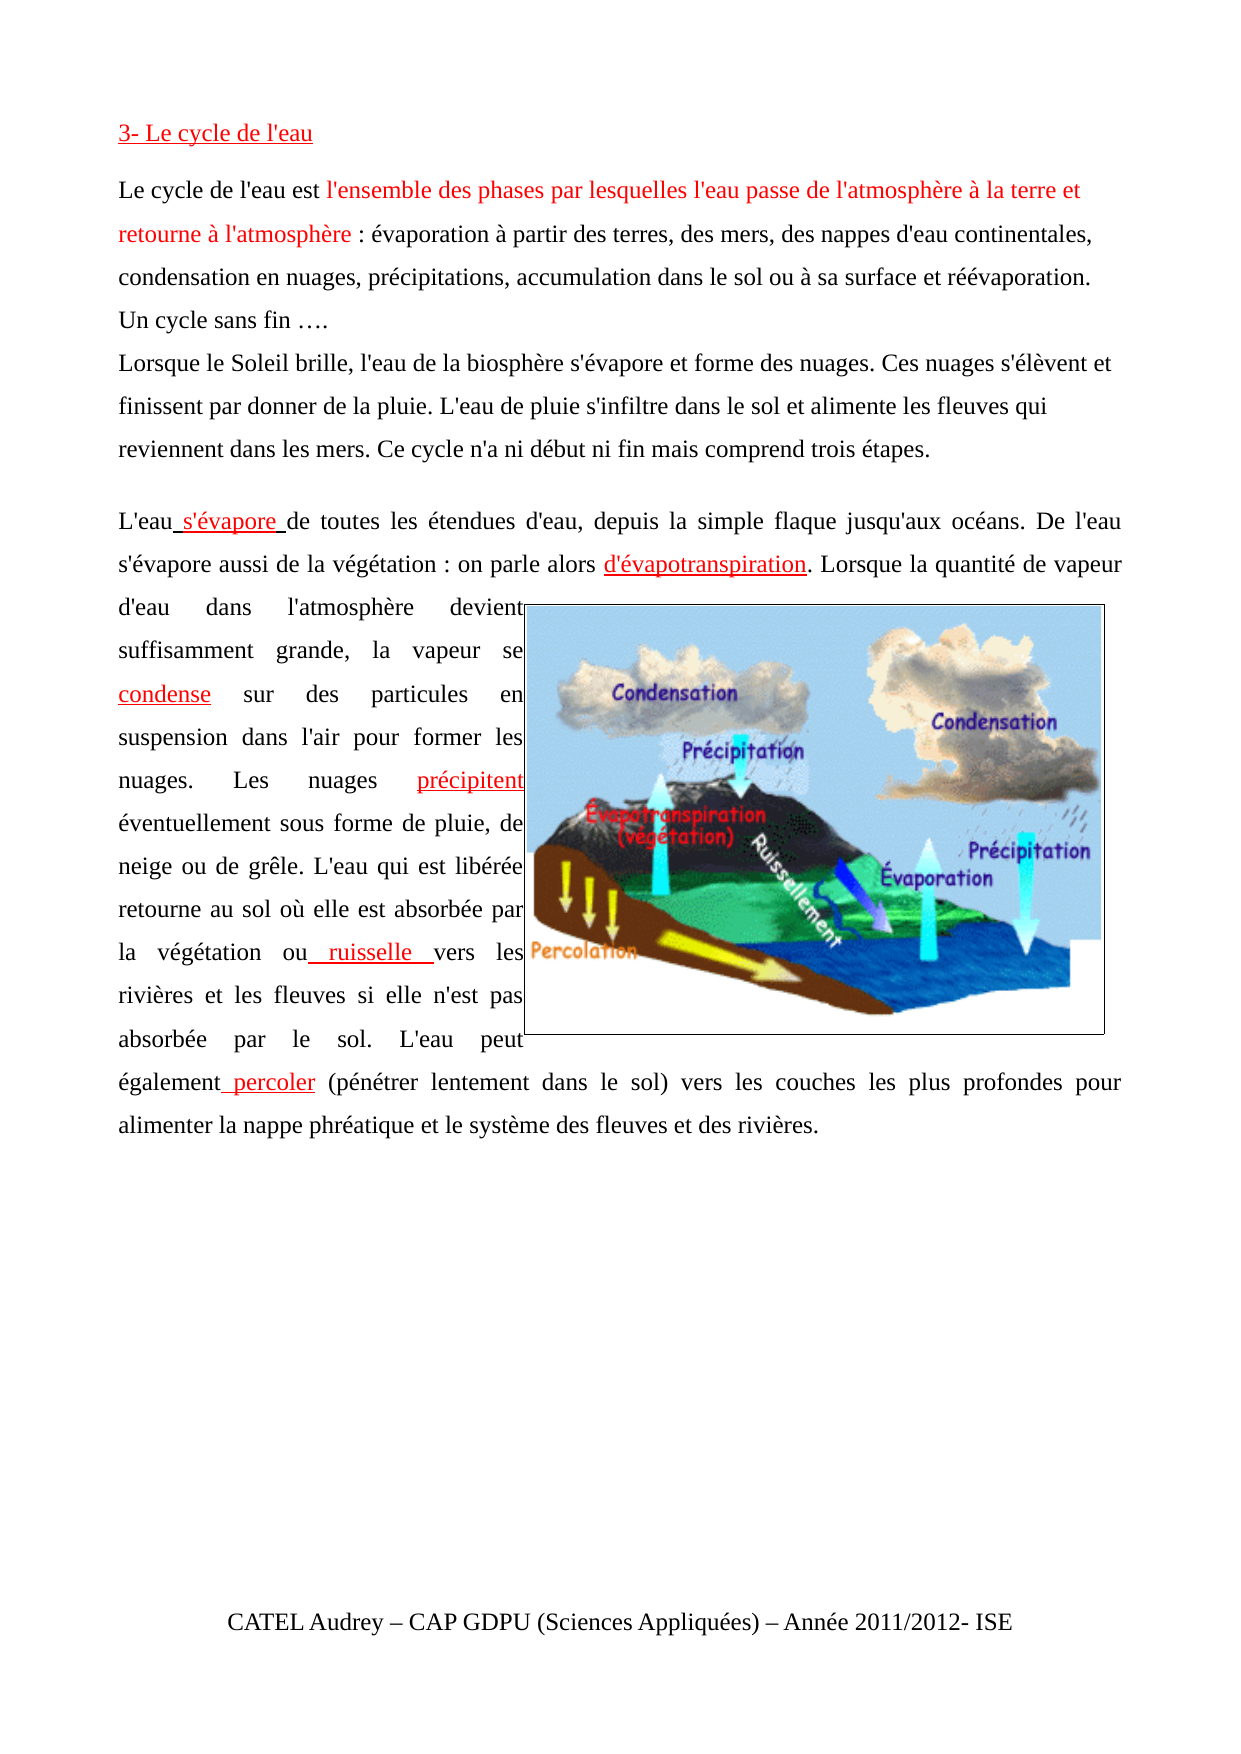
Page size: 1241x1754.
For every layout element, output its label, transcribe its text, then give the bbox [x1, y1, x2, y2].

text L'eau s'évapore de toutes les étendues d'eau, depuis la simple flaque jusqu'aux océans. De l'eau s'évapore aussi de la végétation : on parle alors d'évapotranspiration. Lorsque la quantité de vapeur d'eau dans l'atmosphère devient suffisamment grande, la vapeur se condense sur des particules en suspension dans l'air pour former les nuages. Les nuages précipitent éventuellement sous forme de pluie, de neige ou de grêle. L'eau qui est libérée retourne au sol où elle est absorbée par la végétation ou ruisselle vers les rivières et les fleuves si elle n'est pas absorbée par le sol. L'eau peut également percoler (pénétrer lentement dans le sol) vers les couches les plus profondes pour alimenter la nappe phréatique et le système des fleuves et des rivières. [118, 506, 1122, 1139]
text Lorsque le Soleil brille, l'eau de la biosphère s'évapore et forme des nuages. Ces nuages s'élèvent et finissent par donner de la pluie. L'eau de pluie s'infiltre dans le sol et alimente les fleuves qui reviennent dans les mers. Ce cycle n'a ni début ni fin mais comprend trois étapes. [118, 348, 1122, 463]
text 3- Le cycle de l'eau [118, 118, 1122, 147]
text Un cycle sans fin …. [118, 305, 1122, 334]
text Le cycle de l'eau est l'ensemble des phases par lesquelles l'eau passe de l'atmosphère à la terre et retourne à l'atmosphère : évaporation à partir des terres, des mers, des nappes d'eau continentales, condensation en nuages, précipitations, accumulation dans le sol ou à sa surface et réévaporation. [118, 176, 1122, 291]
picture [526, 606, 1102, 1031]
